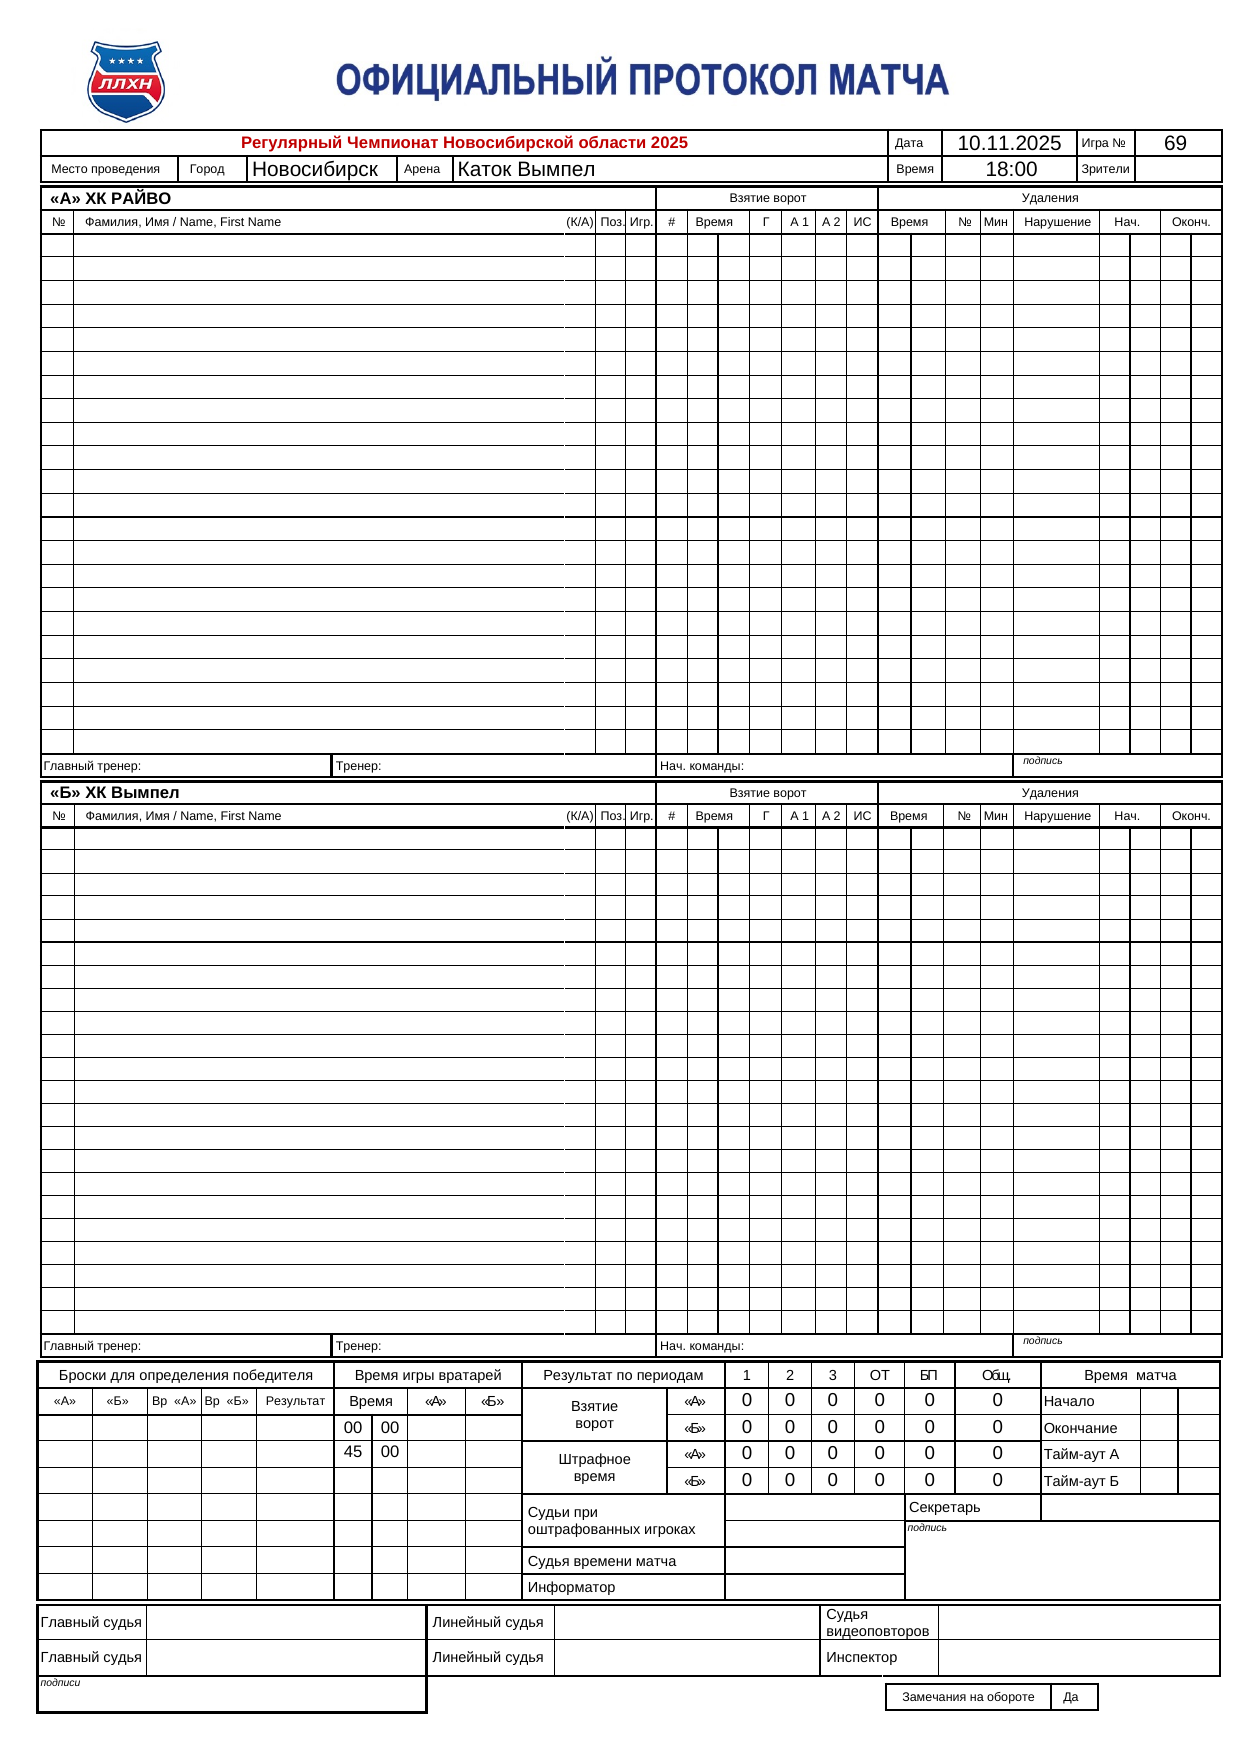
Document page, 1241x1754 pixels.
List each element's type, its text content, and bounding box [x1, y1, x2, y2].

table_cell [816, 1196, 846, 1218]
table_cell [1100, 376, 1129, 398]
table_cell [847, 518, 877, 540]
table_cell [816, 1219, 846, 1241]
table_cell [1161, 423, 1190, 445]
table_cell [750, 683, 781, 706]
table_cell [847, 446, 877, 469]
table_cell [1161, 1173, 1190, 1195]
table_cell [1014, 281, 1099, 303]
table_cell [1131, 1081, 1160, 1103]
table_cell [946, 730, 980, 753]
table_cell [688, 707, 717, 729]
table_cell [939, 1606, 1219, 1639]
table_cell [257, 1521, 333, 1546]
table_cell [1014, 446, 1099, 469]
table_cell [657, 683, 687, 706]
table_cell [596, 636, 625, 658]
table_cell [1100, 399, 1129, 422]
table_cell [596, 328, 625, 351]
table_header Удаления [879, 783, 1221, 803]
table_cell [42, 1288, 74, 1310]
table_cell [750, 1173, 781, 1195]
table_cell [816, 376, 846, 398]
table_header Результат по периодам [523, 1363, 724, 1387]
table_cell А 1 [782, 211, 815, 233]
table_cell [912, 588, 945, 611]
table_cell [1131, 1012, 1160, 1033]
table_cell [39, 1494, 92, 1520]
table_cell [1100, 257, 1129, 280]
table_cell [816, 1104, 846, 1126]
table_cell [565, 305, 595, 327]
table_cell [782, 989, 815, 1011]
table_cell [719, 1081, 749, 1103]
table_cell [75, 829, 564, 849]
table_cell [719, 874, 749, 895]
table_cell [596, 588, 625, 611]
table_cell 0 [726, 1415, 768, 1440]
table_cell [879, 470, 910, 493]
table_cell [912, 352, 945, 374]
table_cell [75, 1104, 564, 1126]
table_cell [466, 1574, 521, 1599]
table_cell [750, 989, 781, 1011]
table_cell [555, 1606, 819, 1639]
table_cell «Б» [93, 1389, 147, 1413]
table_cell [93, 1521, 147, 1546]
table_cell [847, 707, 877, 729]
table_cell [847, 636, 877, 658]
table_cell [912, 1150, 943, 1172]
table_cell [719, 850, 749, 872]
table_cell [1161, 1311, 1190, 1333]
table_cell [719, 257, 749, 280]
table_cell [626, 328, 655, 351]
table_cell [202, 1441, 256, 1467]
table_cell [816, 235, 846, 256]
table_cell [946, 399, 980, 422]
table_cell [1131, 588, 1160, 611]
table_cell А 2 [816, 805, 846, 826]
table_cell [257, 1416, 333, 1440]
table_cell [42, 1035, 74, 1057]
table_cell [1161, 730, 1190, 753]
table_cell [596, 565, 625, 587]
table_cell [626, 376, 655, 398]
table_cell [782, 920, 815, 941]
table_cell [1192, 1173, 1221, 1195]
table_cell [596, 829, 625, 849]
table_cell [719, 565, 749, 587]
table_cell [1192, 423, 1221, 445]
table_cell [42, 1081, 74, 1103]
table_cell [657, 446, 687, 469]
table_cell [1014, 636, 1099, 658]
table_cell [1014, 920, 1099, 941]
table_cell Информатор [523, 1575, 724, 1599]
table_cell [879, 541, 910, 564]
table_cell [944, 943, 980, 964]
table_cell [750, 1196, 781, 1218]
table_cell [335, 1494, 371, 1520]
table_cell [750, 565, 781, 587]
table_cell [912, 850, 943, 872]
table_cell [626, 943, 655, 964]
table_cell [626, 1104, 655, 1126]
table_cell [1141, 1468, 1177, 1493]
table_cell [1014, 966, 1099, 987]
table_cell [879, 920, 910, 941]
table_cell [816, 1173, 846, 1195]
table_cell [565, 989, 595, 1011]
table_cell [981, 565, 1013, 587]
table_cell [1014, 328, 1099, 351]
table_cell [912, 470, 945, 493]
table_cell [944, 1173, 980, 1195]
table_cell [1192, 1127, 1221, 1149]
table_cell [626, 1012, 655, 1033]
table_header БП [905, 1363, 954, 1387]
table_cell [466, 1521, 521, 1546]
table_cell [688, 1104, 717, 1126]
table_cell [1192, 565, 1221, 587]
table_cell [847, 376, 877, 398]
table_cell [596, 920, 625, 941]
table_cell [657, 565, 687, 587]
table_cell [912, 423, 945, 445]
table_cell [1192, 446, 1221, 469]
table_cell [75, 1012, 564, 1033]
table_cell 0 [726, 1442, 768, 1467]
table_cell [750, 423, 781, 445]
table_cell [42, 1196, 74, 1218]
table_cell [565, 235, 595, 256]
table_cell [688, 896, 717, 918]
table_cell [847, 659, 877, 682]
table_cell [1192, 376, 1221, 398]
table_cell [750, 896, 781, 918]
table_cell [944, 1265, 980, 1287]
table_cell [688, 1242, 717, 1264]
table_cell [626, 352, 655, 374]
table_cell 0 [769, 1415, 811, 1440]
table_cell [148, 1416, 201, 1440]
table_cell [42, 1173, 74, 1195]
table_cell [981, 235, 1013, 256]
table_cell [1014, 541, 1099, 564]
table_cell [596, 1081, 625, 1103]
table_cell [1192, 920, 1221, 941]
table_cell [816, 659, 846, 682]
table_cell [782, 376, 815, 398]
table_cell [657, 376, 687, 398]
table_cell [257, 1574, 333, 1599]
table_cell [75, 1219, 564, 1241]
table_cell Нач. команды: [657, 1335, 1012, 1356]
table_cell [981, 328, 1013, 351]
table_cell [847, 1150, 877, 1172]
table_cell [879, 1242, 910, 1264]
table_cell [688, 1012, 717, 1033]
table_cell [782, 943, 815, 964]
table_cell [782, 636, 815, 658]
table_cell [93, 1547, 147, 1573]
table_cell [657, 305, 687, 327]
table_cell [750, 730, 781, 753]
table_cell [596, 896, 625, 918]
table_cell [565, 1265, 595, 1287]
table_cell [565, 518, 595, 540]
table_cell 0 [812, 1415, 854, 1440]
table_cell 0 [726, 1389, 768, 1413]
table_cell [1014, 352, 1099, 374]
table_cell [626, 1288, 655, 1310]
table_cell [688, 829, 717, 849]
table_cell [750, 399, 781, 422]
table_cell [1192, 636, 1221, 658]
table_cell [719, 1173, 749, 1195]
table_cell [657, 1196, 687, 1218]
table_cell [912, 1081, 943, 1103]
table_cell [74, 659, 564, 682]
table_cell Тренер: [333, 755, 655, 776]
table_cell [147, 1640, 425, 1675]
table_cell [657, 896, 687, 918]
table_cell [626, 1242, 655, 1264]
table_cell [1100, 1035, 1129, 1057]
table_cell [879, 659, 910, 682]
table_cell [1014, 943, 1099, 964]
table_cell [726, 1495, 904, 1520]
table_cell [1192, 659, 1221, 682]
table_cell [981, 1265, 1013, 1287]
table_cell [596, 850, 625, 872]
table_cell [719, 966, 749, 987]
table_cell Время [889, 157, 941, 181]
table_cell [1131, 1219, 1160, 1241]
table_cell [1131, 874, 1160, 895]
table_cell [879, 281, 910, 303]
table_cell [657, 328, 687, 351]
table_cell [657, 1012, 687, 1033]
table_cell [1014, 565, 1099, 587]
table_cell [1100, 989, 1129, 1011]
table_cell [1161, 874, 1190, 895]
table_cell [1161, 541, 1190, 564]
table_cell [879, 1196, 910, 1218]
table_cell [782, 1173, 815, 1195]
table_cell [202, 1547, 256, 1573]
table_cell [847, 1265, 877, 1287]
table_cell [565, 541, 595, 564]
table_header 10.11.2025 [943, 131, 1076, 155]
table_cell [657, 470, 687, 493]
table_cell [1141, 1441, 1177, 1467]
table_cell [565, 636, 595, 658]
table_cell [335, 1574, 371, 1599]
table_cell [816, 281, 846, 303]
table_cell [565, 1081, 595, 1103]
table_cell [981, 683, 1013, 706]
table_cell [1100, 683, 1129, 706]
table_cell [847, 1219, 877, 1241]
table_cell [1131, 305, 1160, 327]
table_cell [1131, 612, 1160, 634]
table_cell [42, 1219, 74, 1241]
table_cell [782, 588, 815, 611]
table_cell [657, 829, 687, 849]
table_header «А» ХК РАЙВО [42, 188, 655, 209]
table_cell [42, 989, 74, 1011]
table_cell [912, 1265, 943, 1287]
table_cell Судья времени матча [523, 1548, 724, 1573]
table_cell [912, 874, 943, 895]
table_cell [847, 943, 877, 964]
table_cell [74, 494, 564, 516]
table_cell [1131, 399, 1160, 422]
table_cell [596, 423, 625, 445]
table_cell [688, 966, 717, 987]
table_cell [1192, 730, 1221, 753]
table_cell [688, 541, 717, 564]
table_cell (К/А) [565, 211, 595, 233]
table_cell [750, 1219, 781, 1241]
table_cell [688, 612, 717, 634]
table_cell [782, 659, 815, 682]
table_cell [596, 707, 625, 729]
table_cell Фамилия, Имя / Name, First Name [75, 805, 565, 826]
table_cell [719, 707, 749, 729]
table_cell [1161, 588, 1190, 611]
table_cell [688, 588, 717, 611]
table_cell [75, 1081, 564, 1103]
table_cell [719, 1127, 749, 1149]
table_cell [879, 1311, 910, 1333]
table_cell [42, 1012, 74, 1033]
table_cell [879, 874, 910, 895]
table_cell [74, 281, 564, 303]
table_cell [1131, 1311, 1160, 1333]
table_cell [565, 850, 595, 872]
table_cell [1014, 1012, 1099, 1033]
table_cell [883, 1677, 1220, 1681]
table_cell Тренер: [333, 1335, 655, 1356]
table_cell [1161, 470, 1190, 493]
table_cell [1136, 157, 1221, 181]
table_cell [1100, 518, 1129, 540]
table_cell [946, 588, 980, 611]
table_cell [657, 281, 687, 303]
table_cell [1014, 494, 1099, 516]
table_cell [816, 1150, 846, 1172]
table_cell подпись [906, 1522, 1219, 1599]
table_cell [42, 423, 73, 445]
table_cell [1131, 1288, 1160, 1310]
table_cell Секретарь [906, 1495, 1040, 1520]
table_cell [565, 1242, 595, 1264]
table_cell 0 [956, 1442, 1040, 1467]
table_cell [74, 328, 564, 351]
table_cell [816, 920, 846, 941]
table_cell [1131, 1035, 1160, 1057]
table_cell [565, 565, 595, 587]
table_cell 0 [905, 1415, 954, 1440]
table_header 2 [769, 1363, 811, 1387]
table_cell [719, 494, 749, 516]
table_cell [42, 683, 73, 706]
table_cell [816, 636, 846, 658]
table_cell [1192, 1035, 1221, 1057]
table_cell [1192, 683, 1221, 706]
table_cell [565, 1219, 595, 1241]
table_cell [1100, 1104, 1129, 1126]
table_cell [750, 612, 781, 634]
table_cell [981, 588, 1013, 611]
table_cell [1161, 943, 1190, 964]
table_cell [93, 1574, 147, 1599]
table_cell [981, 1173, 1013, 1195]
table_cell [816, 829, 846, 849]
table_cell [1100, 896, 1129, 918]
table_cell [373, 1521, 407, 1546]
table_cell [912, 1127, 943, 1149]
table_cell [565, 1035, 595, 1057]
table_cell [1014, 518, 1099, 540]
table_cell [257, 1468, 333, 1493]
table_cell [944, 1288, 980, 1310]
table_cell [750, 305, 781, 327]
table_cell [1131, 1173, 1160, 1195]
table_cell [912, 829, 943, 849]
table_cell [719, 235, 749, 256]
table_cell [1014, 588, 1099, 611]
table_cell [626, 1196, 655, 1218]
table_cell [74, 707, 564, 729]
table_cell [946, 707, 980, 729]
table_cell № [42, 805, 74, 826]
table_cell [39, 1547, 92, 1573]
table_cell [42, 896, 74, 918]
table_cell [719, 446, 749, 469]
table_cell Поз. [596, 805, 625, 826]
table_cell [688, 730, 717, 753]
table_cell [944, 989, 980, 1011]
table_cell [202, 1521, 256, 1546]
table_cell [750, 850, 781, 872]
table_cell [1179, 1441, 1219, 1467]
table_cell [688, 1127, 717, 1149]
table_cell [1161, 896, 1190, 918]
table_cell [879, 305, 910, 327]
table_cell [1100, 470, 1129, 493]
table_cell [42, 588, 73, 611]
table_cell [42, 850, 74, 872]
table_cell [42, 730, 73, 753]
table_cell [816, 989, 846, 1011]
table_cell [596, 612, 625, 634]
table_cell [688, 1173, 717, 1195]
table_cell Линейный судья [428, 1640, 554, 1675]
table_cell [912, 636, 945, 658]
table_cell [981, 612, 1013, 634]
table_cell [626, 470, 655, 493]
table_cell [1014, 1196, 1099, 1218]
table_cell [816, 305, 846, 327]
table_cell [596, 1104, 625, 1126]
table_cell [657, 636, 687, 658]
table_cell [1131, 446, 1160, 469]
table_cell [981, 423, 1013, 445]
table_cell [847, 1058, 877, 1079]
table_cell [1014, 235, 1099, 256]
table_cell [688, 1035, 717, 1057]
table_cell [879, 376, 910, 398]
table_cell Фамилия, Имя / Name, First Name [74, 211, 565, 233]
table_cell [912, 1219, 943, 1241]
table_cell [981, 920, 1013, 941]
table_cell [879, 1081, 910, 1103]
table_cell [847, 829, 877, 849]
table_cell [847, 494, 877, 516]
table_cell [750, 376, 781, 398]
table_cell [1100, 943, 1129, 964]
table_cell [688, 1288, 717, 1310]
table_cell [847, 1127, 877, 1149]
table_cell [93, 1468, 147, 1493]
table_cell [596, 399, 625, 422]
table_cell [657, 518, 687, 540]
table_cell [1192, 470, 1221, 493]
table_cell 0 [855, 1389, 904, 1413]
table_cell [946, 281, 980, 303]
table_cell Город [179, 157, 246, 181]
table_cell [782, 966, 815, 987]
table_cell [408, 1494, 465, 1520]
table_cell [626, 565, 655, 587]
table_cell [847, 1288, 877, 1310]
table_cell [879, 1012, 910, 1033]
table_cell [782, 328, 815, 351]
table_cell [626, 1127, 655, 1149]
table_cell [42, 829, 74, 849]
table_cell [565, 1104, 595, 1126]
table_cell [981, 305, 1013, 327]
table_cell Г [750, 805, 781, 826]
table_cell [816, 565, 846, 587]
table_cell [750, 281, 781, 303]
table_cell [626, 989, 655, 1011]
table_cell [719, 636, 749, 658]
table_cell [688, 943, 717, 964]
table_cell [1131, 518, 1160, 540]
table_cell [981, 636, 1013, 658]
table_cell [946, 235, 980, 256]
table_cell [626, 850, 655, 872]
table_cell [847, 1196, 877, 1218]
table_cell [782, 683, 815, 706]
table_cell [719, 920, 749, 941]
table_cell [944, 966, 980, 987]
table_cell [657, 257, 687, 280]
table_cell [946, 446, 980, 469]
table_cell [555, 1640, 819, 1675]
table_cell [596, 470, 625, 493]
table_cell [42, 636, 73, 658]
table_cell [148, 1521, 201, 1546]
table_cell [565, 1173, 595, 1195]
table_cell [782, 1012, 815, 1033]
table_cell [596, 730, 625, 753]
table_header 3 [812, 1363, 854, 1387]
table_cell [750, 1081, 781, 1103]
table_cell № [944, 805, 980, 826]
table_cell [626, 730, 655, 753]
table_cell [596, 518, 625, 540]
table_cell [981, 1150, 1013, 1172]
table_cell [93, 1441, 147, 1467]
table_cell [981, 1104, 1013, 1126]
table_cell [626, 1173, 655, 1195]
table_cell [74, 541, 564, 564]
table_cell [42, 1311, 74, 1333]
table_cell [944, 1150, 980, 1172]
table_cell [1192, 989, 1221, 1011]
table_cell [1161, 399, 1190, 422]
table_cell [879, 235, 910, 256]
table_cell [1161, 1035, 1190, 1057]
table_cell [42, 565, 73, 587]
table_cell [847, 235, 877, 256]
table_cell [1131, 707, 1160, 729]
table_cell [912, 1173, 943, 1195]
table_cell [847, 612, 877, 634]
table_cell [1161, 1150, 1190, 1172]
table_cell [565, 494, 595, 516]
table_cell [74, 257, 564, 280]
table_cell [626, 1219, 655, 1241]
table_cell [657, 1058, 687, 1079]
table_cell [688, 636, 717, 658]
table_cell [1100, 1242, 1129, 1264]
table_cell [42, 235, 73, 256]
table_cell [847, 989, 877, 1011]
table_header Время игры вратарей [335, 1363, 521, 1387]
table_cell Вр «Б» [202, 1389, 256, 1413]
table_cell [75, 1311, 564, 1333]
table_cell [944, 1196, 980, 1218]
table_cell [782, 1127, 815, 1149]
table_cell [74, 446, 564, 469]
table_cell [1014, 989, 1099, 1011]
table_cell Начало [1042, 1389, 1140, 1413]
table_cell «Б» [668, 1468, 724, 1493]
table_cell [1161, 683, 1190, 706]
table_cell [75, 1196, 564, 1218]
table_cell [750, 494, 781, 516]
table_cell [946, 328, 980, 351]
table_cell Игр. [626, 805, 655, 826]
table_cell [74, 352, 564, 374]
table_cell [688, 305, 717, 327]
table_cell Главный тренер: [42, 755, 330, 776]
table_cell [1161, 659, 1190, 682]
table_cell [847, 1012, 877, 1033]
table_cell [750, 1104, 781, 1126]
table_cell [782, 423, 815, 445]
table_cell [257, 1441, 333, 1467]
table_cell [1161, 1242, 1190, 1264]
table_cell [626, 920, 655, 941]
table_cell [847, 257, 877, 280]
table_cell Каток Вымпел [454, 157, 887, 181]
table_cell [981, 943, 1013, 964]
table_cell [657, 850, 687, 872]
table_cell [879, 1219, 910, 1241]
table_cell [466, 1547, 521, 1573]
table_cell [782, 305, 815, 327]
table_cell [565, 920, 595, 941]
table_cell Нарушение [1014, 805, 1099, 826]
table_cell [750, 1242, 781, 1264]
table_cell [75, 850, 564, 872]
table_cell [1192, 1081, 1221, 1103]
table_cell [42, 470, 73, 493]
table_cell [944, 829, 980, 849]
table_cell [750, 470, 781, 493]
table_cell [750, 1035, 781, 1057]
table_cell [74, 683, 564, 706]
table_cell [373, 1547, 407, 1573]
table_cell [847, 896, 877, 918]
table_cell [335, 1521, 371, 1546]
table_cell [1192, 896, 1221, 918]
table_cell [1100, 1081, 1129, 1103]
table_cell [596, 683, 625, 706]
table_cell [1192, 352, 1221, 374]
table_cell [75, 874, 564, 895]
table_cell [981, 1219, 1013, 1241]
table_cell [688, 659, 717, 682]
table_cell 0 [855, 1415, 904, 1440]
table_cell [816, 1035, 846, 1057]
table_cell 0 [905, 1389, 954, 1413]
table_cell [657, 235, 687, 256]
table_cell [1161, 494, 1190, 516]
table_cell [626, 518, 655, 540]
table_cell [782, 281, 815, 303]
table_cell [946, 518, 980, 540]
table_cell [750, 588, 781, 611]
table_cell [879, 1127, 910, 1149]
table_cell [944, 1104, 980, 1126]
table_cell [1192, 612, 1221, 634]
table_cell [1192, 966, 1221, 987]
table_cell [1014, 730, 1099, 753]
table_cell [1014, 399, 1099, 422]
table_cell [1161, 1127, 1190, 1149]
table_cell [981, 1081, 1013, 1103]
table_cell [782, 829, 815, 849]
table_cell [466, 1494, 521, 1520]
table_cell [657, 1311, 687, 1333]
table_cell [657, 874, 687, 895]
table_cell [596, 1173, 625, 1195]
table_cell [719, 352, 749, 374]
table_cell [688, 989, 717, 1011]
table_cell [981, 829, 1013, 849]
table_cell [912, 565, 945, 587]
table_cell [1161, 1219, 1190, 1241]
table_cell [946, 376, 980, 398]
table_cell [750, 920, 781, 941]
table_cell [847, 399, 877, 422]
table_cell [782, 1242, 815, 1264]
table_cell [1161, 1012, 1190, 1033]
table_cell Судьи при оштрафованных игроках [523, 1495, 724, 1546]
table_cell [1192, 829, 1221, 849]
table_cell [847, 470, 877, 493]
table_cell [39, 1416, 92, 1440]
table_cell [626, 494, 655, 516]
table_cell [847, 328, 877, 351]
table_cell [565, 1150, 595, 1172]
table_cell 0 [812, 1389, 854, 1413]
table_cell [626, 305, 655, 327]
table_cell Нач. команды: [657, 755, 1012, 776]
table_cell [750, 541, 781, 564]
table_cell [1100, 423, 1129, 445]
table_cell [879, 423, 910, 445]
table_cell [565, 966, 595, 987]
table_cell [1100, 565, 1129, 587]
table_cell [42, 1058, 74, 1079]
table_cell [1192, 1104, 1221, 1126]
table_cell [688, 281, 717, 303]
table_cell [1014, 1127, 1099, 1149]
table_cell [944, 920, 980, 941]
table_cell [1192, 1012, 1221, 1033]
table_cell [912, 1012, 943, 1033]
table_cell [75, 1242, 564, 1264]
table_cell [202, 1494, 256, 1520]
table_cell [688, 1219, 717, 1241]
table_cell [719, 730, 749, 753]
table_cell [1014, 1081, 1099, 1103]
table_cell [1161, 829, 1190, 849]
table_cell [1192, 588, 1221, 611]
table_cell [719, 376, 749, 398]
table_cell [42, 1150, 74, 1172]
table_cell [847, 1081, 877, 1103]
table_cell [688, 328, 717, 351]
table_cell [879, 494, 910, 516]
table_cell [565, 1127, 595, 1149]
table_cell [981, 1035, 1013, 1057]
table_cell [1192, 874, 1221, 895]
table_cell [816, 874, 846, 895]
table_header Регулярный Чемпионат Новосибирской области 2025 [42, 131, 887, 155]
table_cell [1161, 446, 1190, 469]
table_cell [565, 612, 595, 634]
table_cell [879, 588, 910, 611]
table_cell [148, 1574, 201, 1599]
table_cell [1192, 707, 1221, 729]
table_cell [1192, 518, 1221, 540]
table_cell [782, 541, 815, 564]
table_cell [1100, 1150, 1129, 1172]
table_cell [1100, 494, 1129, 516]
table_cell Г [750, 211, 781, 233]
table_cell [847, 541, 877, 564]
table_cell [596, 1196, 625, 1218]
table_cell [816, 1127, 846, 1149]
table_cell Арена [398, 157, 452, 181]
table_cell [565, 1196, 595, 1218]
table_cell ИС [847, 211, 877, 233]
table_cell [750, 966, 781, 987]
table_cell [1131, 257, 1160, 280]
table_cell [626, 707, 655, 729]
table_header Замечания на обороте [887, 1685, 1050, 1709]
picture [5, 28, 1179, 129]
table_cell [1100, 636, 1129, 658]
table_cell [657, 1219, 687, 1241]
table_cell 00 [373, 1416, 407, 1440]
table_cell [981, 1311, 1013, 1333]
table_cell [1014, 376, 1099, 398]
table_cell [1161, 1058, 1190, 1079]
table_cell Взятие ворот [523, 1389, 666, 1440]
table_cell [1161, 1196, 1190, 1218]
table_cell [847, 1242, 877, 1264]
table_cell [816, 588, 846, 611]
table_cell [74, 470, 564, 493]
table_cell [719, 470, 749, 493]
table_cell [879, 1150, 910, 1172]
table_cell [657, 352, 687, 374]
table_cell [657, 423, 687, 445]
table_cell [912, 257, 945, 280]
table_cell [42, 920, 74, 941]
table_cell [782, 352, 815, 374]
table_cell [944, 1242, 980, 1264]
table_header 69 [1136, 131, 1221, 155]
table_cell [1100, 1012, 1129, 1033]
table_cell [93, 1416, 147, 1440]
table_cell [847, 966, 877, 987]
table_cell [879, 328, 910, 351]
table_cell [93, 1494, 147, 1520]
table_cell [42, 874, 74, 895]
table_cell 0 [956, 1415, 1040, 1440]
table_cell [565, 352, 595, 374]
table_cell [816, 352, 846, 374]
table_cell [719, 1035, 749, 1057]
table_cell [946, 352, 980, 374]
table_cell [946, 636, 980, 658]
table_cell [719, 1288, 749, 1310]
table_cell [39, 1521, 92, 1546]
table_cell [688, 874, 717, 895]
table_cell 0 [769, 1468, 811, 1493]
table_cell [1161, 1288, 1190, 1310]
table_cell [75, 989, 564, 1011]
table_cell [688, 376, 717, 398]
table_cell [719, 1058, 749, 1079]
table_cell [939, 1640, 1219, 1675]
table_cell [816, 966, 846, 987]
table_cell [657, 730, 687, 753]
table_cell [981, 470, 1013, 493]
table_cell [981, 1196, 1013, 1218]
table_cell [1179, 1389, 1219, 1413]
table_cell [1161, 612, 1190, 634]
table_cell [257, 1547, 333, 1573]
table_cell [750, 1150, 781, 1172]
table_cell [946, 257, 980, 280]
table_cell [719, 896, 749, 918]
table_cell [1131, 235, 1160, 256]
table_cell [565, 896, 595, 918]
table_cell [565, 281, 595, 303]
table_cell «А» [668, 1442, 724, 1467]
table_cell [816, 683, 846, 706]
table_cell [626, 257, 655, 280]
table_cell [750, 943, 781, 964]
table_cell [847, 352, 877, 374]
table_cell [39, 1574, 92, 1599]
table_cell [42, 943, 74, 964]
table_cell [1042, 1495, 1219, 1520]
table_cell [74, 305, 564, 327]
table_cell [782, 446, 815, 469]
table_cell Игр. [626, 211, 655, 233]
table_cell [657, 541, 687, 564]
table_cell [657, 588, 687, 611]
table_cell 0 [855, 1442, 904, 1467]
table_cell [719, 541, 749, 564]
table_cell [1131, 730, 1160, 753]
table_cell [657, 1104, 687, 1126]
table_cell [847, 1173, 877, 1195]
table_cell [1131, 1150, 1160, 1172]
table_cell Оконч. [1161, 211, 1221, 233]
table_cell [42, 494, 73, 516]
table_cell [912, 446, 945, 469]
table_cell ИС [847, 805, 877, 826]
table_cell [912, 235, 945, 256]
table_cell [565, 730, 595, 753]
table_cell [750, 874, 781, 895]
table_cell [42, 305, 73, 327]
table_cell [879, 683, 910, 706]
table_cell [596, 1265, 625, 1287]
table_cell [719, 989, 749, 1011]
table_cell [879, 636, 910, 658]
table_cell [657, 707, 687, 729]
table_cell [1100, 707, 1129, 729]
table_cell [626, 612, 655, 634]
table_cell [1100, 1288, 1129, 1310]
table_cell [596, 1127, 625, 1149]
table_cell [42, 328, 73, 351]
table_cell [944, 1127, 980, 1149]
table_cell [596, 1150, 625, 1172]
table_cell [782, 707, 815, 729]
table_cell [816, 1311, 846, 1333]
table_cell 0 [956, 1389, 1040, 1413]
table_cell [596, 989, 625, 1011]
table_cell [816, 943, 846, 964]
table_cell [1141, 1415, 1177, 1440]
table_cell [408, 1416, 465, 1440]
table_cell [912, 376, 945, 398]
table_cell [75, 1265, 564, 1287]
table_cell [688, 683, 717, 706]
table_cell [946, 565, 980, 587]
table_cell [626, 1081, 655, 1103]
table_cell [981, 1012, 1013, 1033]
table_cell [912, 305, 945, 327]
table_cell [750, 352, 781, 374]
table_header Дата [889, 131, 941, 155]
table_cell [1014, 612, 1099, 634]
table_cell [1131, 352, 1160, 374]
table_cell [912, 707, 945, 729]
table_cell [981, 541, 1013, 564]
table_cell [912, 730, 945, 753]
table_cell [596, 874, 625, 895]
table_header 1 [726, 1363, 768, 1387]
table_cell 0 [855, 1468, 904, 1493]
table_cell [1100, 328, 1129, 351]
table_cell [626, 235, 655, 256]
table_cell [944, 896, 980, 918]
table_cell [626, 1150, 655, 1172]
table_cell [565, 328, 595, 351]
table_cell [1161, 1265, 1190, 1287]
table_cell [847, 565, 877, 587]
table_cell [657, 966, 687, 987]
table_cell 0 [956, 1468, 1040, 1493]
table_cell [1100, 1311, 1129, 1333]
table_cell [719, 943, 749, 964]
table_cell [981, 446, 1013, 469]
table_cell [912, 1058, 943, 1079]
table_cell [750, 328, 781, 351]
table_cell 45 [335, 1441, 371, 1467]
table_cell [596, 943, 625, 964]
table_cell [719, 659, 749, 682]
table_cell [1100, 1196, 1129, 1218]
table_cell [596, 659, 625, 682]
table_cell [782, 1311, 815, 1333]
table_cell [626, 446, 655, 469]
table_cell [782, 399, 815, 422]
table_cell [1100, 850, 1129, 872]
table_cell [912, 612, 945, 634]
table_cell [981, 352, 1013, 374]
table_header Да [1052, 1685, 1097, 1709]
table_cell [147, 1606, 425, 1639]
table_cell [912, 1035, 943, 1057]
table_cell [1100, 730, 1129, 753]
table_cell [596, 1012, 625, 1033]
table_cell [944, 1219, 980, 1241]
table_cell Время [335, 1389, 407, 1413]
table_cell [782, 1104, 815, 1126]
table_cell [626, 1058, 655, 1079]
table_cell [596, 1035, 625, 1057]
table_cell [1131, 829, 1160, 849]
table_cell [719, 1311, 749, 1333]
table_cell Мин [981, 211, 1013, 233]
table_cell [719, 683, 749, 706]
table_cell [879, 707, 910, 729]
table_cell [257, 1494, 333, 1520]
table_cell [657, 1242, 687, 1264]
table_cell [626, 541, 655, 564]
table_cell [74, 612, 564, 634]
table_cell [42, 376, 73, 398]
table_cell [1161, 966, 1190, 987]
table_cell [335, 1468, 371, 1493]
table_cell [626, 874, 655, 895]
table_cell [688, 850, 717, 872]
table_cell [596, 541, 625, 564]
table_cell [782, 235, 815, 256]
table_cell [596, 305, 625, 327]
table_cell [912, 989, 943, 1011]
table_cell [657, 399, 687, 422]
table_cell [1100, 281, 1129, 303]
table_cell [1161, 305, 1190, 327]
table_cell [75, 1150, 564, 1172]
table_cell [42, 446, 73, 469]
table_cell [688, 1311, 717, 1333]
table_cell [1131, 1242, 1160, 1264]
table_cell [719, 1104, 749, 1126]
table_cell Время [879, 211, 945, 233]
table_cell [782, 1058, 815, 1079]
table_cell [75, 966, 564, 987]
table_cell [879, 943, 910, 964]
table_cell [750, 707, 781, 729]
table_cell [912, 281, 945, 303]
table_cell [1192, 850, 1221, 872]
table_cell [782, 1035, 815, 1057]
table_cell [42, 399, 73, 422]
table_cell [596, 446, 625, 469]
table_header «Б» ХК Вымпел [42, 783, 655, 803]
table_cell [1100, 1219, 1129, 1241]
table_cell [42, 352, 73, 374]
table_cell № [42, 211, 73, 233]
table_cell [782, 1150, 815, 1172]
table_cell [373, 1468, 407, 1493]
table_cell [688, 1058, 717, 1079]
table_cell Оконч. [1161, 805, 1221, 826]
table_cell [981, 281, 1013, 303]
table_cell [981, 850, 1013, 872]
table_cell [1100, 829, 1129, 849]
table_cell [75, 1288, 564, 1310]
table_cell [565, 683, 595, 706]
table_cell [946, 494, 980, 516]
table_cell [1131, 896, 1160, 918]
table_cell Нач. [1100, 211, 1160, 233]
table_cell [847, 730, 877, 753]
table_cell [1192, 1219, 1221, 1241]
table_cell [912, 328, 945, 351]
table_cell [1161, 235, 1190, 256]
table_cell [782, 1081, 815, 1103]
table_cell [75, 920, 564, 941]
table_cell [1014, 470, 1099, 493]
table_cell [879, 730, 910, 753]
table_cell [1014, 1104, 1099, 1126]
table_cell [981, 659, 1013, 682]
table_cell [1131, 943, 1160, 964]
table_cell [981, 1058, 1013, 1079]
table_cell [782, 896, 815, 918]
table_cell [719, 1219, 749, 1241]
table_cell [408, 1574, 465, 1599]
table_cell [981, 707, 1013, 729]
table_cell [148, 1441, 201, 1467]
table_cell [596, 1288, 625, 1310]
table_cell [719, 305, 749, 327]
table_cell [879, 446, 910, 469]
table_cell [816, 257, 846, 280]
table_cell [782, 730, 815, 753]
table_cell [816, 494, 846, 516]
table_cell [596, 257, 625, 280]
table_cell [1131, 659, 1160, 682]
table_cell [847, 920, 877, 941]
table_cell [879, 612, 910, 634]
table_cell [1100, 1058, 1129, 1079]
table_cell [719, 1242, 749, 1264]
table_cell [1100, 920, 1129, 941]
table_cell [912, 1104, 943, 1126]
table_cell [688, 423, 717, 445]
table_cell [1131, 1104, 1160, 1126]
table_cell [1100, 352, 1129, 374]
table_cell [981, 896, 1013, 918]
table_cell [74, 565, 564, 587]
table_cell [626, 423, 655, 445]
table_cell 0 [812, 1442, 854, 1467]
table_cell [782, 518, 815, 540]
table_cell [657, 659, 687, 682]
table_cell [42, 707, 73, 729]
table_cell [657, 1081, 687, 1103]
table_cell Линейный судья [428, 1606, 554, 1639]
table_cell [1131, 1196, 1160, 1218]
table_cell [466, 1441, 521, 1467]
table_cell [596, 1242, 625, 1264]
table_cell [1161, 850, 1190, 872]
table_cell [946, 659, 980, 682]
table_cell [1161, 920, 1190, 941]
table_cell [688, 565, 717, 587]
table_cell [335, 1547, 371, 1573]
table_cell [912, 1288, 943, 1310]
table_cell [1161, 281, 1190, 303]
table_cell [1014, 1242, 1099, 1264]
table_cell [42, 518, 73, 540]
table_cell 0 [769, 1389, 811, 1413]
table_cell [816, 896, 846, 918]
table_cell [912, 920, 943, 941]
table_cell [847, 683, 877, 706]
table_cell [1192, 494, 1221, 516]
table_cell [565, 588, 595, 611]
table_cell [944, 874, 980, 895]
table_cell [1192, 235, 1221, 256]
table_cell [750, 1265, 781, 1287]
table_cell [408, 1441, 465, 1467]
table_cell [42, 966, 74, 987]
table_cell [1161, 518, 1190, 540]
table_cell [688, 1196, 717, 1218]
table_cell Новосибирск [248, 157, 396, 181]
table_header Взятие ворот [657, 188, 877, 209]
table_cell [1131, 423, 1160, 445]
table_cell [912, 518, 945, 540]
table_cell Главный тренер: [42, 1335, 330, 1356]
table_cell [75, 1035, 564, 1057]
table_cell [688, 470, 717, 493]
table_cell [1192, 281, 1221, 303]
table_cell [74, 730, 564, 753]
table_cell [847, 281, 877, 303]
table_cell [816, 1012, 846, 1033]
table_cell [75, 943, 564, 964]
table_cell [657, 1127, 687, 1149]
table_cell [565, 1012, 595, 1033]
table_cell [626, 829, 655, 849]
table_cell [946, 305, 980, 327]
table_cell [1014, 1311, 1099, 1333]
table_cell [719, 281, 749, 303]
table_cell [74, 423, 564, 445]
table_cell [879, 1265, 910, 1287]
table_cell [148, 1468, 201, 1493]
table_cell [782, 1265, 815, 1287]
table_cell Вр «А» [148, 1389, 201, 1413]
table_cell [1161, 636, 1190, 658]
table_cell [912, 1311, 943, 1333]
table_cell [1100, 305, 1129, 327]
table_cell А 1 [782, 805, 815, 826]
table_cell [657, 494, 687, 516]
table_cell [565, 399, 595, 422]
table_cell [1192, 1311, 1221, 1333]
table_cell [596, 352, 625, 374]
table_cell [202, 1468, 256, 1493]
table_cell [565, 376, 595, 398]
table_cell [782, 1288, 815, 1310]
table_cell [596, 1058, 625, 1079]
table_cell [981, 376, 1013, 398]
table_cell [565, 423, 595, 445]
table_cell [944, 1058, 980, 1079]
table_cell [726, 1548, 904, 1573]
table_header Удаления [879, 188, 1221, 209]
table_cell [1141, 1389, 1177, 1413]
table_cell [1014, 707, 1099, 729]
table_cell [879, 257, 910, 280]
table_cell [1192, 1242, 1221, 1264]
table_cell [565, 446, 595, 469]
table_cell [1014, 1219, 1099, 1241]
table_cell [912, 896, 943, 918]
table_cell [981, 989, 1013, 1011]
table_cell [944, 1035, 980, 1057]
table_cell [565, 829, 595, 849]
table_cell Мин [981, 805, 1013, 826]
table_cell [879, 1173, 910, 1195]
table_cell [74, 399, 564, 422]
table_cell [1100, 588, 1129, 611]
table_cell [726, 1521, 904, 1546]
table_cell [1100, 235, 1129, 256]
table_cell [626, 588, 655, 611]
table_cell [1014, 659, 1099, 682]
table_cell [428, 1677, 882, 1711]
table_cell [1131, 376, 1160, 398]
table_cell [657, 920, 687, 941]
table_cell [688, 518, 717, 540]
table_cell [912, 1196, 943, 1218]
table_cell [565, 1058, 595, 1079]
table_cell [1131, 1058, 1160, 1079]
table_cell [626, 1311, 655, 1333]
table_cell [750, 659, 781, 682]
table_cell [1161, 565, 1190, 587]
table_cell [1131, 850, 1160, 872]
table_cell Нач. [1100, 805, 1160, 826]
table_cell [944, 1081, 980, 1103]
table_cell [782, 565, 815, 587]
table_cell [688, 399, 717, 422]
table_cell [42, 1242, 74, 1264]
table_cell [626, 683, 655, 706]
table_cell [981, 494, 1013, 516]
table_cell Судья видеоповторов [821, 1606, 938, 1639]
table_cell [946, 541, 980, 564]
table_cell [657, 1150, 687, 1172]
table_cell [847, 1311, 877, 1333]
table_cell [1014, 1150, 1099, 1172]
table_cell [1192, 305, 1221, 327]
table_cell Время [688, 211, 749, 233]
table_cell [1192, 1288, 1221, 1310]
table_cell [719, 423, 749, 445]
table_header Игра № [1078, 131, 1134, 155]
table_cell [74, 376, 564, 398]
table_header Броски для определения победителя [39, 1363, 333, 1387]
table_cell 00 [335, 1416, 371, 1440]
table_cell [75, 1173, 564, 1195]
table_cell [596, 281, 625, 303]
table_cell [750, 1127, 781, 1149]
table_cell [657, 989, 687, 1011]
table_cell [726, 1575, 904, 1599]
table_cell [688, 446, 717, 469]
table_cell 0 [905, 1468, 954, 1493]
table_cell [1161, 1081, 1190, 1103]
table_cell [1014, 305, 1099, 327]
table_cell [1192, 1196, 1221, 1218]
table_cell [1192, 1058, 1221, 1079]
table_cell [1161, 328, 1190, 351]
table_header Взятие ворот [657, 783, 877, 803]
table_cell [657, 1035, 687, 1057]
table_cell [1179, 1468, 1219, 1493]
table_cell [981, 1288, 1013, 1310]
table_cell [626, 896, 655, 918]
table_cell [879, 518, 910, 540]
table_cell [1014, 896, 1099, 918]
table_cell [1100, 446, 1129, 469]
table_cell [719, 1012, 749, 1033]
table_cell [981, 257, 1013, 280]
table_cell [565, 257, 595, 280]
table_cell [42, 659, 73, 682]
table_cell [879, 989, 910, 1011]
table_cell [596, 966, 625, 987]
table_cell [1192, 1150, 1221, 1172]
table_cell [847, 1104, 877, 1126]
table_cell [981, 399, 1013, 422]
table_cell Окончание [1042, 1415, 1140, 1440]
table_cell [1014, 423, 1099, 445]
table_cell [657, 612, 687, 634]
table_cell [42, 612, 73, 634]
table_cell [1100, 1265, 1129, 1287]
table_cell 0 [726, 1468, 768, 1493]
table_cell [657, 1288, 687, 1310]
table_cell [1131, 920, 1160, 941]
table_cell [816, 470, 846, 493]
table_cell [657, 943, 687, 964]
table_cell [688, 257, 717, 280]
table_cell [373, 1494, 407, 1520]
table_cell [42, 1104, 74, 1126]
table_cell [750, 518, 781, 540]
table_cell [688, 920, 717, 941]
table_cell [373, 1574, 407, 1599]
table_cell [981, 966, 1013, 987]
table_cell «Б» [668, 1415, 724, 1440]
table_cell [42, 1265, 74, 1287]
table_cell [1192, 399, 1221, 422]
table_cell [750, 1058, 781, 1079]
table_cell [75, 1058, 564, 1079]
table_cell [981, 874, 1013, 895]
table_cell [42, 541, 73, 564]
table_cell [1192, 328, 1221, 351]
table_cell № [946, 211, 980, 233]
table_cell [816, 423, 846, 445]
table_cell [1100, 1127, 1129, 1149]
table_cell [408, 1521, 465, 1546]
table_cell [946, 470, 980, 493]
table_cell [912, 1242, 943, 1264]
table_cell [912, 494, 945, 516]
table_cell [688, 235, 717, 256]
table_cell [719, 518, 749, 540]
table_cell [879, 850, 910, 872]
table_cell [750, 257, 781, 280]
table_cell # [657, 211, 687, 233]
table_cell «А» [39, 1389, 92, 1413]
table_cell [944, 1311, 980, 1333]
table_cell (К/А) [565, 805, 595, 826]
table_cell [750, 1311, 781, 1333]
table_cell [879, 1104, 910, 1126]
table_cell [596, 1219, 625, 1241]
table_cell Тайм-аут А [1042, 1441, 1140, 1467]
table_cell [816, 707, 846, 729]
table_cell [912, 541, 945, 564]
table_cell [946, 612, 980, 634]
table_cell [816, 541, 846, 564]
table_cell Поз. [596, 211, 625, 233]
table_cell [912, 659, 945, 682]
table_header ОТ [855, 1363, 904, 1387]
table_cell [981, 730, 1013, 753]
table_cell [626, 636, 655, 658]
table_cell [816, 730, 846, 753]
table_cell [1014, 257, 1099, 280]
table_cell [816, 612, 846, 634]
table_cell [1131, 636, 1160, 658]
table_cell [74, 588, 564, 611]
table_cell [816, 1265, 846, 1287]
table_cell [565, 707, 595, 729]
table_cell Результат [257, 1389, 333, 1413]
table_cell [719, 1150, 749, 1172]
table_cell [719, 829, 749, 849]
table_cell [719, 399, 749, 422]
table_cell [42, 281, 73, 303]
table_cell [626, 1035, 655, 1057]
table_cell [39, 1468, 92, 1493]
table_header Общ. [956, 1363, 1040, 1387]
table_cell подписи [39, 1677, 425, 1711]
table_cell «А» [668, 1389, 724, 1413]
table_cell [750, 235, 781, 256]
table_cell [847, 423, 877, 445]
table_cell [782, 257, 815, 280]
table_cell [912, 943, 943, 964]
table_cell [1161, 376, 1190, 398]
table_cell [719, 612, 749, 634]
table_cell [847, 850, 877, 872]
table_cell [626, 966, 655, 987]
table_cell [981, 1242, 1013, 1264]
table_cell [879, 1288, 910, 1310]
table_cell [1161, 352, 1190, 374]
table_cell [39, 1441, 92, 1467]
table_cell [1192, 943, 1221, 964]
table_cell Время [879, 805, 943, 826]
table_cell [565, 1288, 595, 1310]
table_cell [1131, 281, 1160, 303]
table_cell [565, 470, 595, 493]
table_cell [74, 636, 564, 658]
table_cell [944, 850, 980, 872]
table_cell [719, 1196, 749, 1218]
table_cell [626, 659, 655, 682]
table_cell [981, 1127, 1013, 1149]
table_cell 0 [812, 1468, 854, 1493]
table_cell [912, 399, 945, 422]
table_cell [879, 565, 910, 587]
table_cell Нарушение [1014, 211, 1099, 233]
table_cell [42, 257, 73, 280]
table_cell [466, 1468, 521, 1493]
table_header Время матча [1042, 1363, 1219, 1387]
table_cell # [657, 805, 687, 826]
table_cell [1131, 565, 1160, 587]
table_cell [946, 683, 980, 706]
table_cell [1192, 1265, 1221, 1287]
table_cell [1131, 966, 1160, 987]
table_cell Время [688, 805, 749, 826]
table_cell [202, 1574, 256, 1599]
table_cell [816, 850, 846, 872]
table_cell [946, 423, 980, 445]
table_cell [626, 1265, 655, 1287]
table_cell [596, 1311, 625, 1333]
table_cell [688, 1265, 717, 1287]
table_cell [1100, 1173, 1129, 1195]
table_cell [944, 1012, 980, 1033]
table_cell [1131, 989, 1160, 1011]
table_cell [879, 1058, 910, 1079]
table_cell [148, 1547, 201, 1573]
table_cell [879, 1035, 910, 1057]
table_cell [688, 352, 717, 374]
table_cell [626, 399, 655, 422]
table_cell [912, 683, 945, 706]
table_cell [1131, 541, 1160, 564]
table_cell [750, 446, 781, 469]
table_cell [466, 1416, 521, 1440]
table_cell [847, 588, 877, 611]
table_cell [1014, 1173, 1099, 1195]
table_cell «Б » [466, 1389, 521, 1413]
table_cell [816, 1058, 846, 1079]
table_cell [75, 896, 564, 918]
table_cell [596, 494, 625, 516]
table_cell [565, 1311, 595, 1333]
table_cell [879, 352, 910, 374]
table_cell [1100, 541, 1129, 564]
table_cell [408, 1468, 465, 1493]
table_cell Зрители [1078, 157, 1134, 181]
table_cell [816, 328, 846, 351]
table_cell [981, 518, 1013, 540]
table_cell [1131, 1265, 1160, 1287]
table_cell [879, 966, 910, 987]
table_cell [847, 874, 877, 895]
table_cell 18:00 [943, 157, 1076, 181]
table_cell [1099, 1682, 1220, 1711]
table_cell [847, 1035, 877, 1057]
table_cell [1192, 541, 1221, 564]
table_cell [1014, 683, 1099, 706]
table_cell [408, 1547, 465, 1573]
table_cell [1131, 470, 1160, 493]
table_cell [782, 874, 815, 895]
table_cell [657, 1265, 687, 1287]
table_cell [1100, 612, 1129, 634]
table_cell [1131, 328, 1160, 351]
table_cell [719, 1265, 749, 1287]
table_cell [1014, 1035, 1099, 1057]
table_cell [1131, 494, 1160, 516]
table_cell [657, 1173, 687, 1195]
table_cell [1192, 257, 1221, 280]
table_cell [1131, 683, 1160, 706]
table_cell «А» [408, 1389, 465, 1413]
table_cell 0 [769, 1442, 811, 1467]
table_cell [1014, 1265, 1099, 1287]
table_cell [1014, 1058, 1099, 1079]
table_cell [719, 588, 749, 611]
table_cell [565, 943, 595, 964]
table_cell [1179, 1415, 1219, 1440]
table_cell [74, 235, 564, 256]
table_cell [816, 518, 846, 540]
table_cell [1014, 829, 1099, 849]
table_cell [816, 399, 846, 422]
table_cell [1014, 874, 1099, 895]
table_cell [1100, 874, 1129, 895]
table_cell [782, 1219, 815, 1241]
table_cell [816, 1081, 846, 1103]
table_cell [1161, 257, 1190, 280]
table_cell [596, 235, 625, 256]
table_cell [42, 1127, 74, 1149]
table_cell [750, 1288, 781, 1310]
table_cell подпись [1014, 755, 1221, 776]
table_cell [816, 1288, 846, 1310]
table_cell [782, 612, 815, 634]
table_cell Место проведения [42, 157, 177, 181]
table_cell [1161, 707, 1190, 729]
table_cell [879, 896, 910, 918]
table_cell А 2 [816, 211, 846, 233]
table_cell 0 [905, 1442, 954, 1467]
table_cell [565, 659, 595, 682]
table_cell [688, 494, 717, 516]
table_cell Главный судья [39, 1606, 146, 1639]
table_cell [782, 494, 815, 516]
table_cell [782, 850, 815, 872]
table_cell 00 [373, 1441, 407, 1467]
table_cell [750, 1012, 781, 1033]
table_cell [1014, 850, 1099, 872]
table_cell [782, 470, 815, 493]
table_cell [565, 874, 595, 895]
table_cell [202, 1416, 256, 1440]
table_cell [782, 1196, 815, 1218]
table_cell [1100, 966, 1129, 987]
table_cell [816, 446, 846, 469]
table_cell [719, 328, 749, 351]
table_cell [1100, 659, 1129, 682]
table_cell [626, 281, 655, 303]
table_cell [596, 376, 625, 398]
table_cell [1014, 1288, 1099, 1310]
table_cell [750, 636, 781, 658]
table_cell [847, 305, 877, 327]
table_cell [750, 829, 781, 849]
table_cell подпись [1014, 1335, 1221, 1356]
table_cell Штрафное время [523, 1442, 666, 1493]
table_cell [879, 829, 910, 849]
table_cell [1161, 1104, 1190, 1126]
table_cell Инспектор [821, 1640, 938, 1675]
table_cell Главный судья [39, 1640, 146, 1675]
table_cell [816, 1242, 846, 1264]
table_cell Тайм-аут Б [1042, 1468, 1140, 1493]
table_cell [688, 1150, 717, 1172]
table_cell [879, 399, 910, 422]
table_cell [74, 518, 564, 540]
table_cell [75, 1127, 564, 1149]
table_cell [148, 1494, 201, 1520]
table_cell [912, 966, 943, 987]
table_cell [688, 1081, 717, 1103]
table_cell [1161, 989, 1190, 1011]
table_cell [1131, 1127, 1160, 1149]
